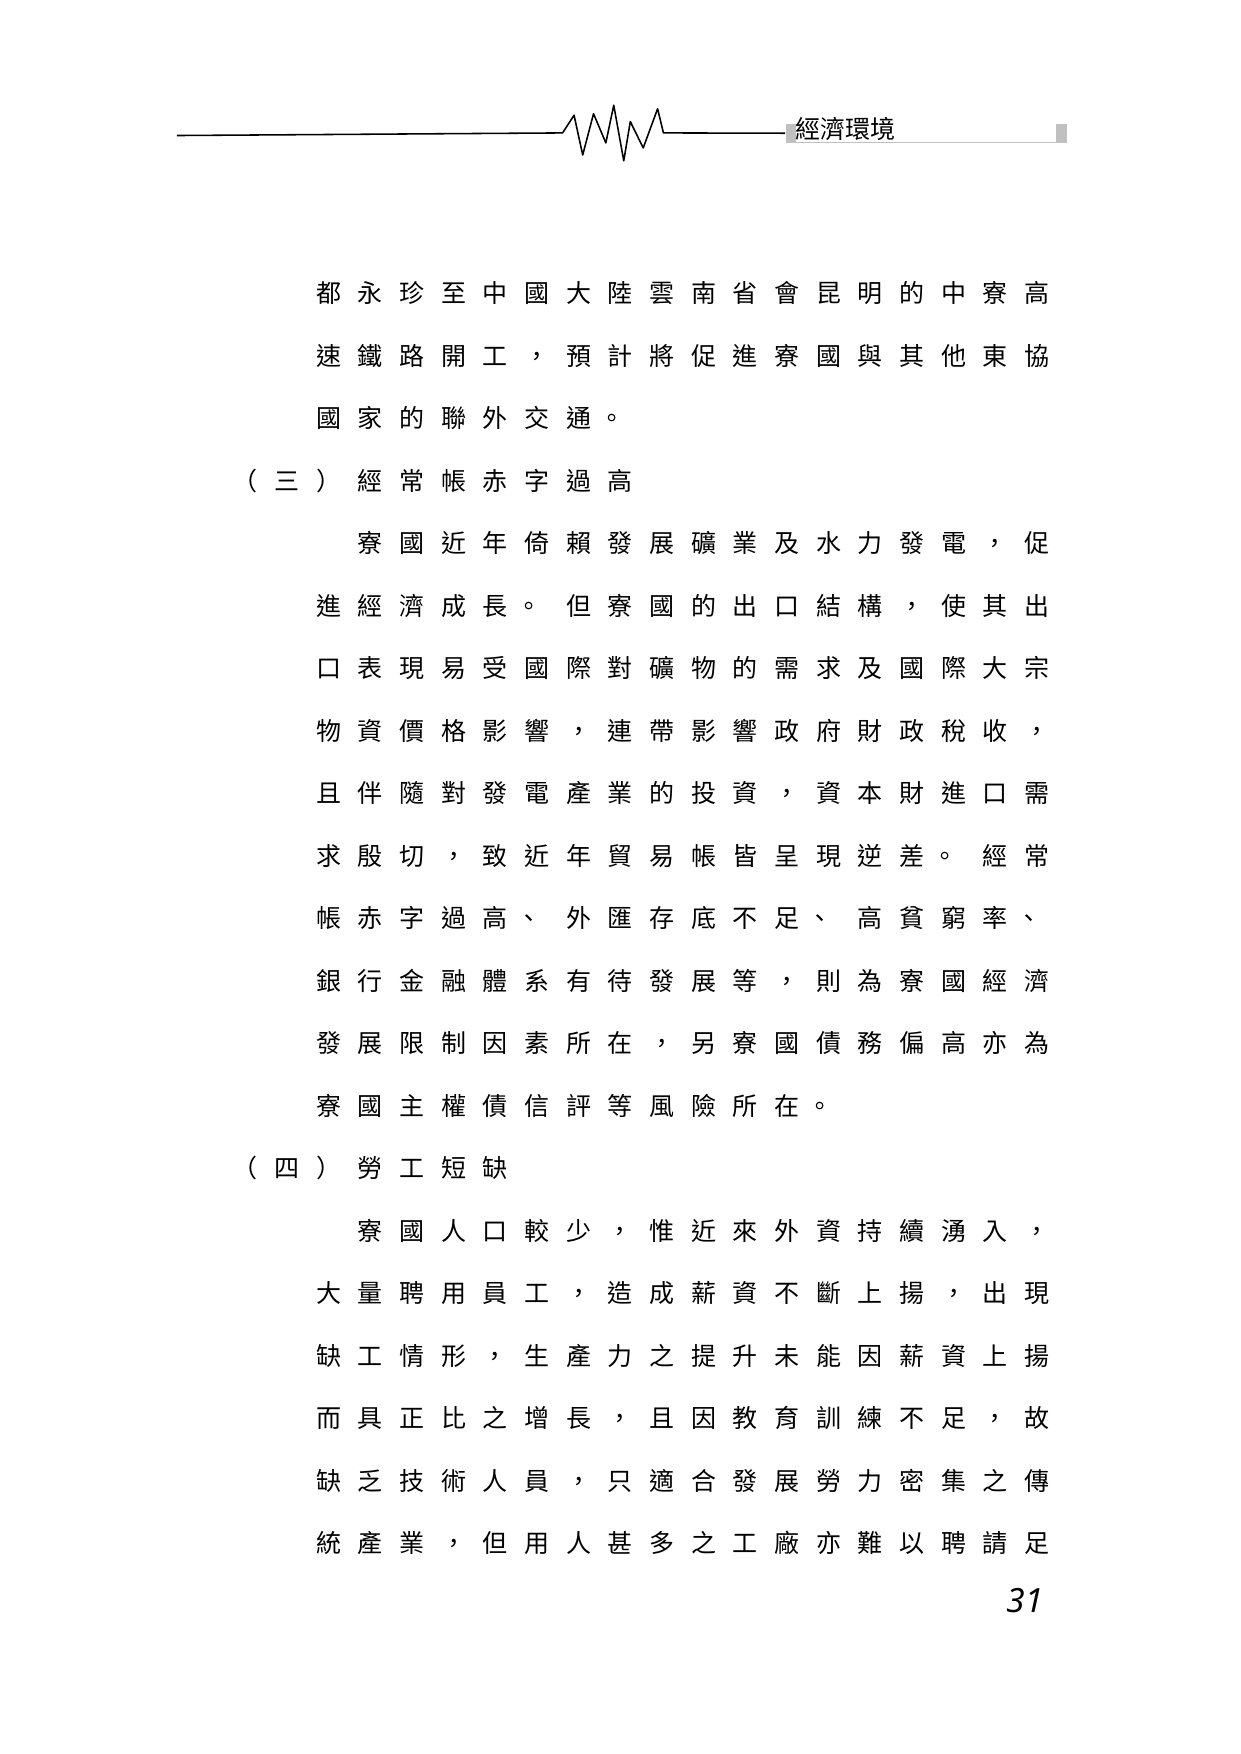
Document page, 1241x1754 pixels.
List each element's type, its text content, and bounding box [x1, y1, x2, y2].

text 都永珍至中國大陸雲南省會昆明的中寮高速鐵路開工，預計將促進寮國與其他東協國家的聯外交通。 [281, 250, 1058, 438]
text （四）勞工短缺 [207, 1125, 1058, 1188]
text 寮國人口較少，惟近來外資持續湧入，大量聘用員工，造成薪資不斷上揚，出現缺工情形，生產力之提升未能因薪資上揚而具正比之增長，且因教育訓練不足，故缺乏技術人員，只適合發展勞力密集之傳統產業，但用人甚多之工廠亦難以聘請足 [281, 1188, 1058, 1563]
text （三）經常帳赤字過高 [207, 438, 1058, 500]
text 寮國近年倚賴發展礦業及水力發電，促進經濟成長。但寮國的出口結構，使其出口表現易受國際對礦物的需求及國際大宗物資價格影響，連帶影響政府財政稅收，且伴隨對發電產業的投資，資本財進口需求殷切，致近年貿易帳皆呈現逆差。經常帳赤字過高、外匯存底不足、高貧窮率、銀行金融體系有待發展等，則為寮國經濟發展限制因素所在，另寮國債務偏高亦為寮國主權債信評等風險所在。 [281, 500, 1058, 1125]
